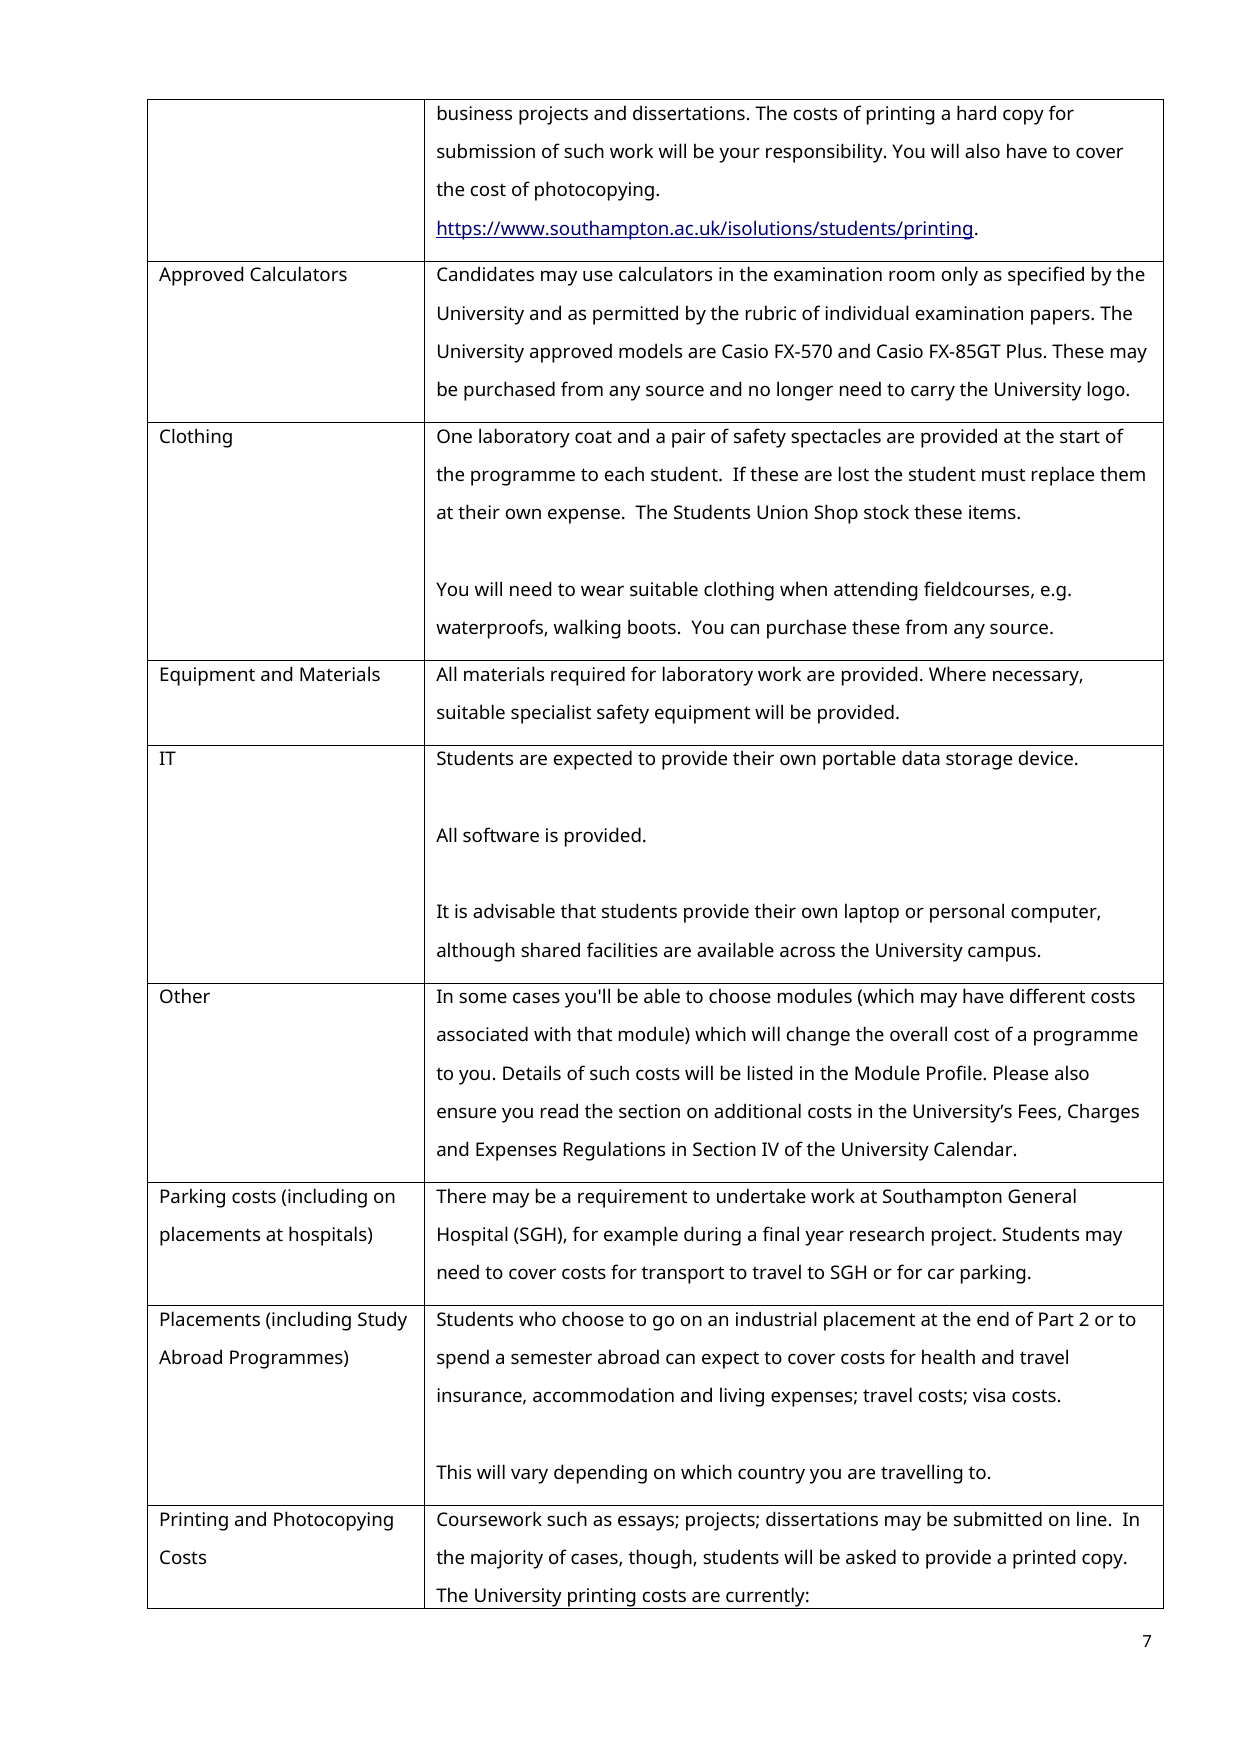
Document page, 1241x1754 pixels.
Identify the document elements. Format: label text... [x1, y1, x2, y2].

table_cell All materials required for laboratory work are provided. Where necessary, suitable specialist safety equipment will be provided. [425, 661, 1163, 745]
table_cell business projects and dissertations. The costs of printing a hard copy for submission of such work will be your responsibility. You will also have to cover the cost of photocopying. https://www.southampton.ac.uk/isolutions/students/printing. [425, 100, 1163, 261]
table_cell Students who choose to go on an industrial placement at the end of Part 2 or to spend a semester abroad can expect to cover costs for health and travel insurance, accommodation and living expenses; travel costs; visa costs. This will vary depending on which country you are travelling to. [425, 1306, 1163, 1505]
table_cell Candidates may use calculators in the examination room only as specified by the University and as permitted by the rubric of individual examination papers. The University approved models are Casio FX-570 and Casio FX-85GT Plus. These may be purchased from any source and no longer need to carry the University logo. [425, 262, 1163, 422]
table_cell Students are expected to provide their own portable data storage device. All software is provided. It is advisable that students provide their own laptop or personal computer, although shared facilities are available across the University campus. [425, 746, 1163, 982]
table_cell There may be a requirement to undertake work at Southampton General Hospital (SGH), for example during a final year research project. Students may need to cover costs for transport to travel to SGH or for car parking. [425, 1183, 1163, 1305]
table_cell [148, 100, 424, 261]
table_cell Printing and Photocopying Costs [148, 1506, 424, 1608]
table_cell Other [148, 984, 424, 1182]
table_cell Approved Calculators [148, 262, 424, 422]
table_cell Equipment and Materials [148, 661, 424, 745]
table_cell Clothing [148, 423, 424, 660]
table_cell IT [148, 746, 424, 982]
table_cell Coursework such as essays; projects; dissertations may be submitted on line. In the majority of cases, though, students will be asked to provide a printed copy. The University printing costs are currently: [425, 1506, 1163, 1608]
table_cell Placements (including Study Abroad Programmes) [148, 1306, 424, 1505]
table_cell One laboratory coat and a pair of safety spectacles are provided at the start of the programme to each student. If these are lost the student must replace them at their own expense. The Students Union Shop stock these items. You will need to wear suitable clothing when attending fieldcourses, e.g. waterproofs, walking boots. You can purchase these from any source. [425, 423, 1163, 660]
table_cell Parking costs (including on placements at hospitals) [148, 1183, 424, 1305]
table_cell In some cases you'll be able to choose modules (which may have different costs associated with that module) which will change the overall cost of a programme to you. Details of such costs will be listed in the Module Profile. Please also ensure you read the section on additional costs in the University’s Fees, Charges and Expenses Regulations in Section IV of the University Calendar. [425, 984, 1163, 1182]
